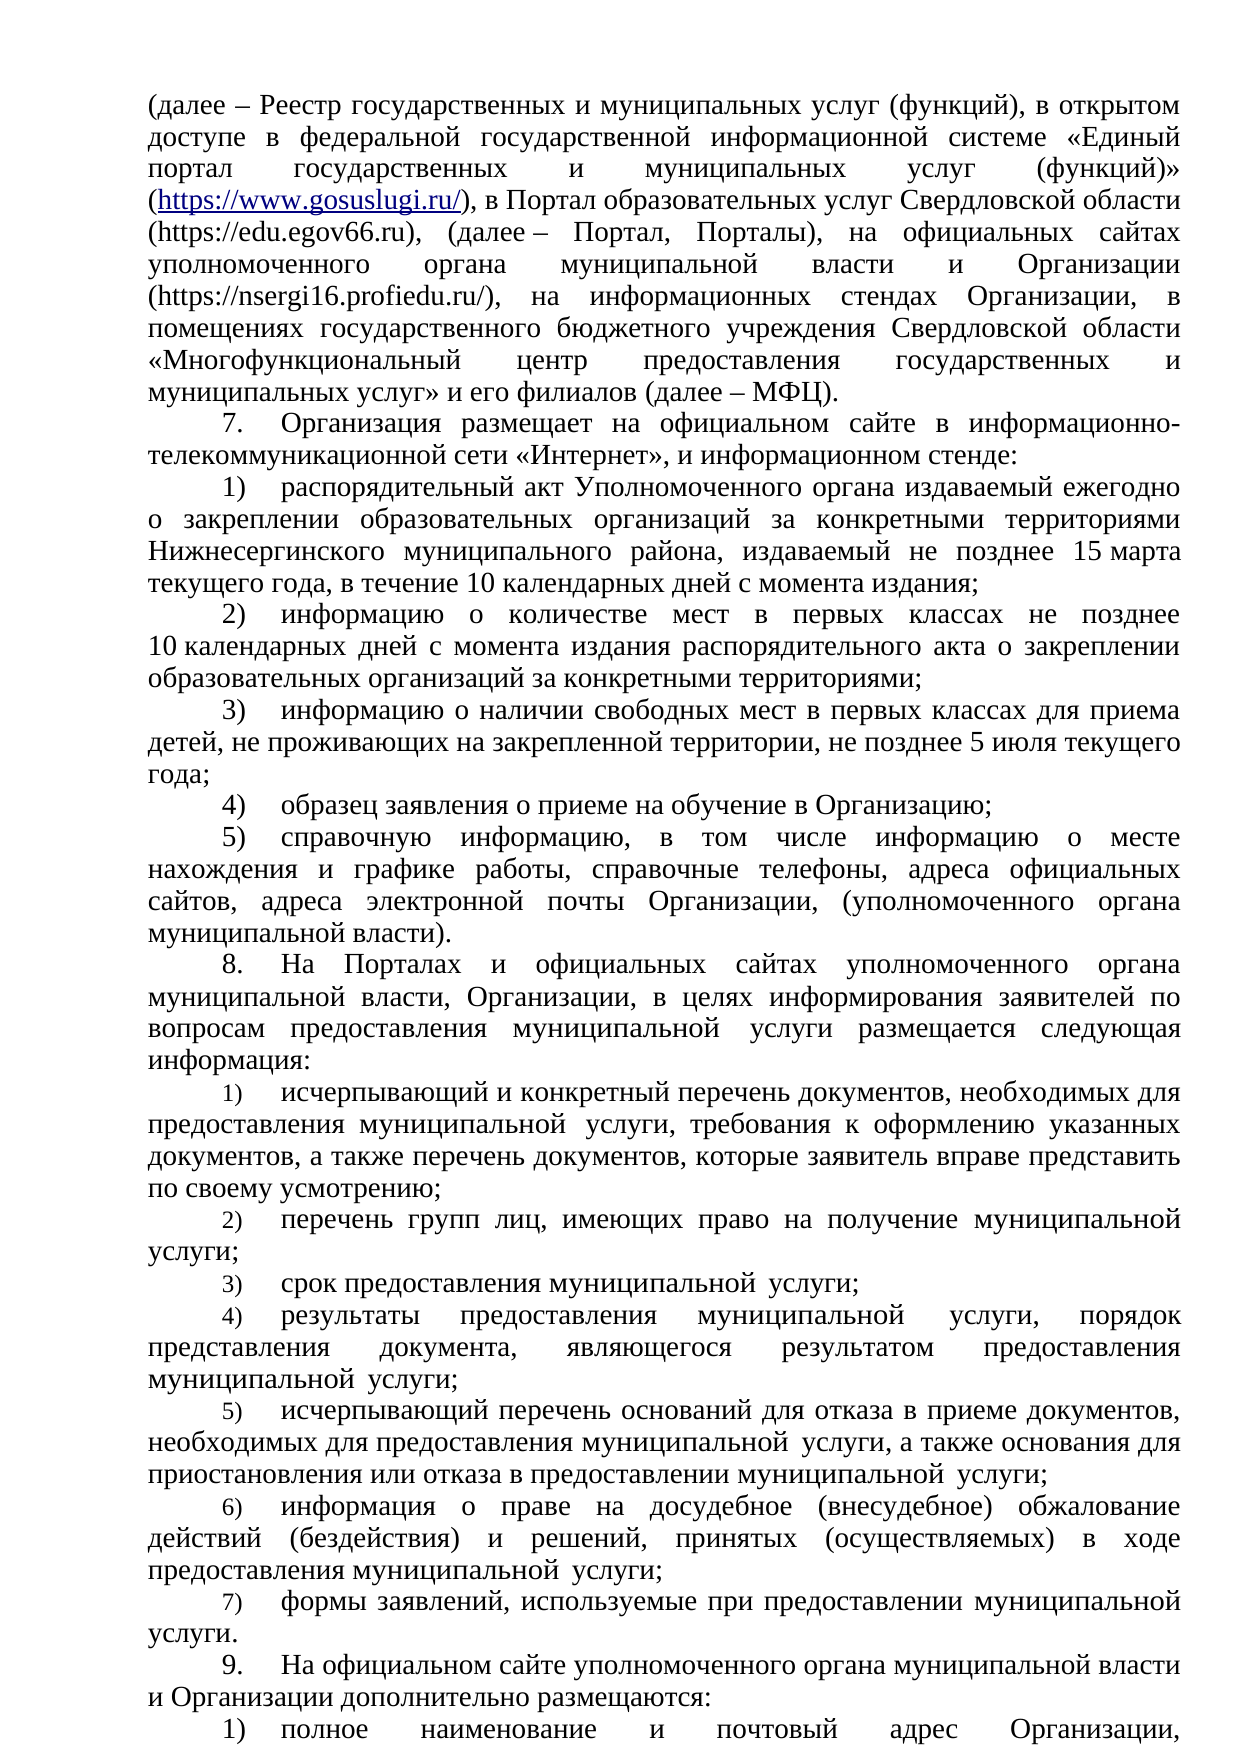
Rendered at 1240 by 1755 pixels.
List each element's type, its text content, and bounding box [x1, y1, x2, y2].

list исчерпывающий перечень оснований для отказа в приеме документов, необходимых для предоставления муниципальной услуги, а также основания для приостановления или отказа в предоставлении муниципальной услуги; [148, 1394, 1181, 1490]
list результаты предоставления муниципальной услуги, порядок представления документа, являющегося результатом предоставления муниципальной услуги; [148, 1299, 1181, 1394]
list Организация размещает на официальном сайте в информационно- телекоммуникационной сети «Интернет», и информационном стенде: [148, 407, 1181, 471]
list (далее – Реестр государственных и муниципальных услуг (функций), в открытом доступе в федеральной государственной информационной системе «Единый портал государственных и муниципальных услуг (функций)» (https://www.gosuslugi.ru/), в Портал образовательных услуг Свердловской области (https://edu.egov66.ru), (далее – Портал, Порталы), на официальных сайтах уполномоченного органа муниципальной власти и Организации (https://nsergi16.profiedu.ru/), на информационных стендах Организации, в помещениях государственного бюджетного учреждения Свердловской области «Многофункциональный центр предоставления государственных и муниципальных услуг» и его филиалов (далее – МФЦ). [148, 89, 1181, 407]
list информацию о количестве мест в первых классах не позднее 10 календарных дней с момента издания распорядительного акта о закреплении образовательных организаций за конкретными территориями; [148, 598, 1181, 694]
list распорядительный акт Уполномоченного органа издаваемый ежегодно о закреплении образовательных организаций за конкретными территориями Нижнесергинского муниципального района, издаваемый не позднее 15 марта текущего года, в течение 10 календарных дней с момента издания; [148, 471, 1181, 598]
list информация о праве на досудебное (внесудебное) обжалование действий (бездействия) и решений, принятых (осуществляемых) в ходе предоставления муниципальной услуги; [148, 1490, 1181, 1585]
list полное наименование и почтовый адрес Организации, [148, 1713, 1181, 1744]
list информацию о наличии свободных мест в первых классах для приема детей, не проживающих на закрепленной территории, не позднее 5 июля текущего года; [148, 694, 1181, 789]
list формы заявлений, используемые при предоставлении муниципальной услуги. [148, 1585, 1181, 1649]
list образец заявления о приеме на обучение в Организацию; [148, 789, 1181, 821]
list перечень групп лиц, имеющих право на получение муниципальной услуги; [148, 1203, 1181, 1267]
list На Порталах и официальных сайтах уполномоченного органа муниципальной власти, Организации, в целях информирования заявителей по вопросам предоставления муниципальной услуги размещается следующая информация: [148, 948, 1181, 1076]
list На официальном сайте уполномоченного органа муниципальной власти и Организации дополнительно размещаются: [148, 1649, 1181, 1713]
list срок предоставления муниципальной услуги; [148, 1267, 1181, 1299]
list исчерпывающий и конкретный перечень документов, необходимых для предоставления муниципальной услуги, требования к оформлению указанных документов, а также перечень документов, которые заявитель вправе представить по своему усмотрению; [148, 1076, 1181, 1203]
list справочную информацию, в том числе информацию о месте нахождения и графике работы, справочные телефоны, адреса официальных сайтов, адреса электронной почты Организации, (уполномоченного органа муниципальной власти). [148, 821, 1181, 948]
